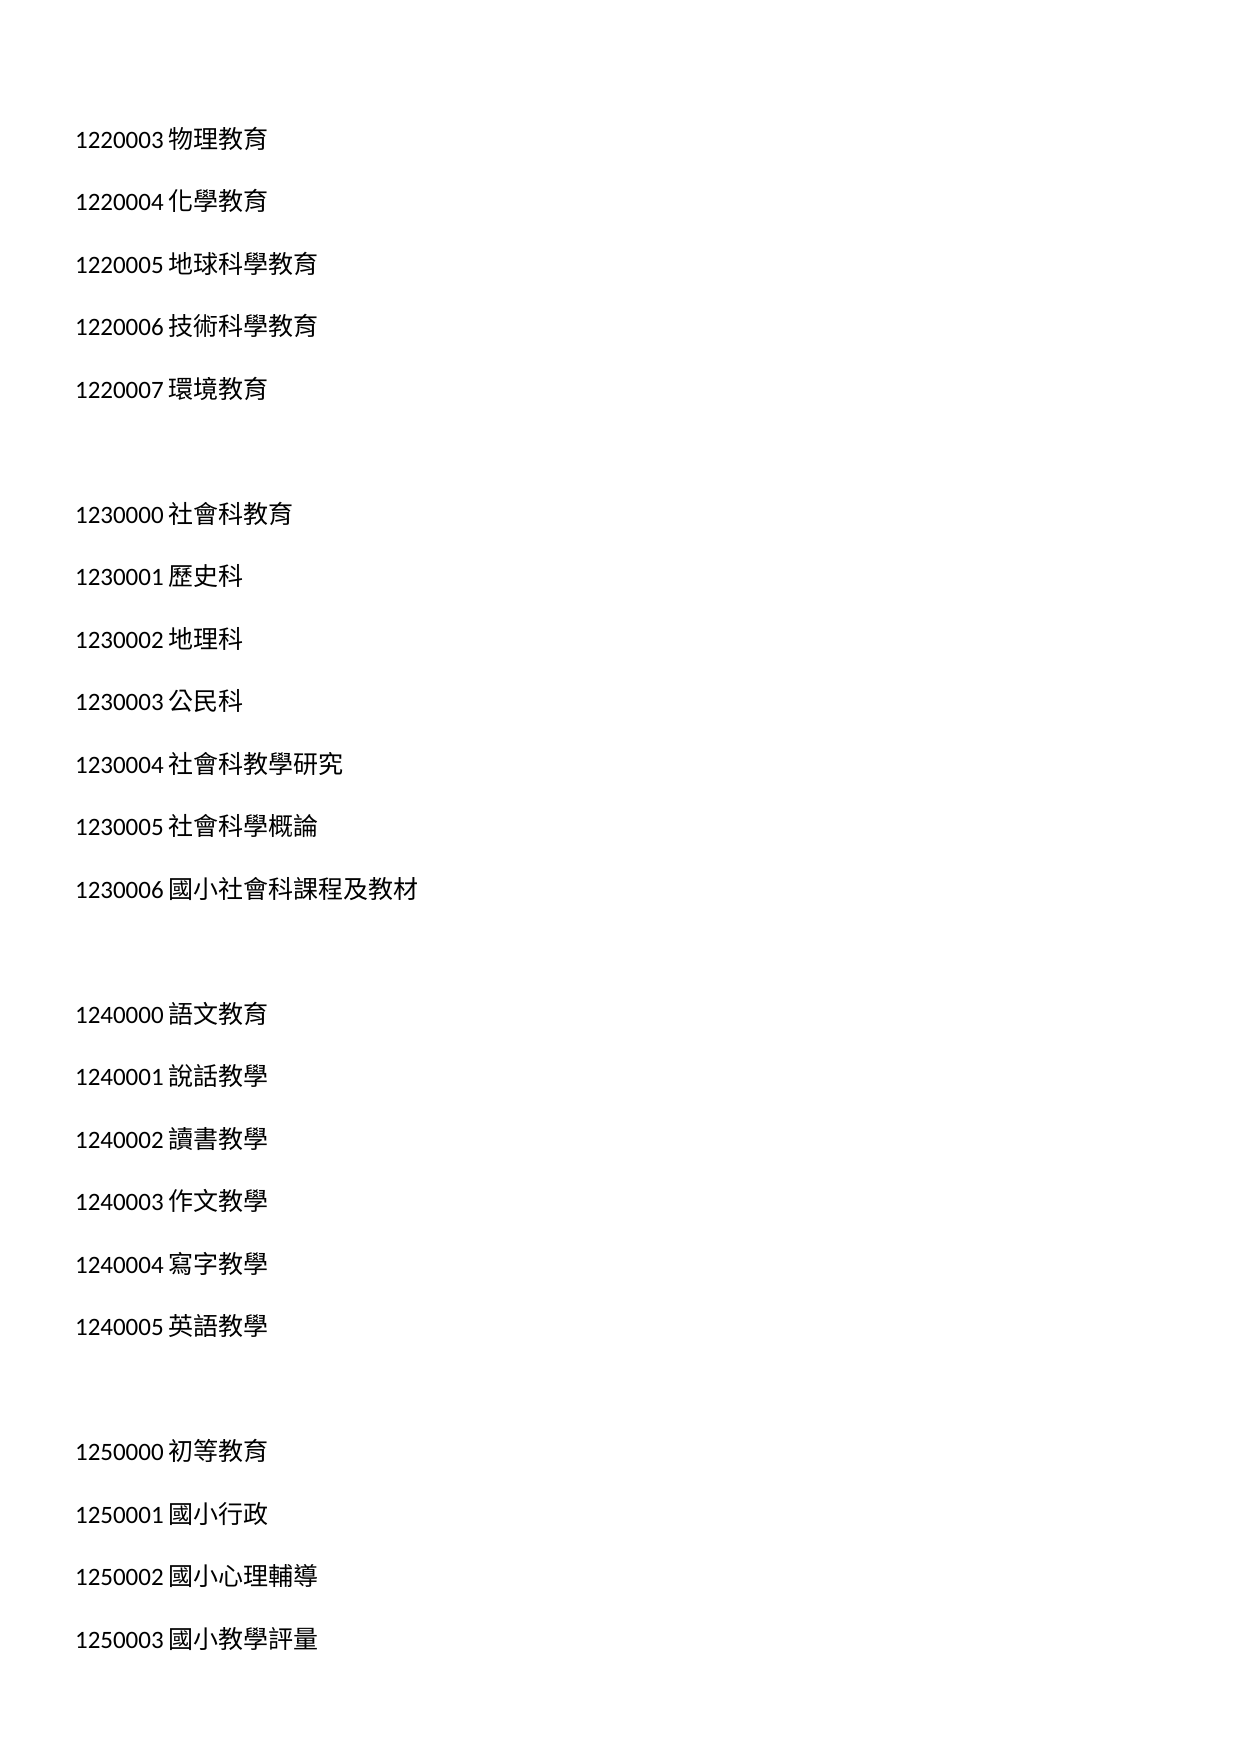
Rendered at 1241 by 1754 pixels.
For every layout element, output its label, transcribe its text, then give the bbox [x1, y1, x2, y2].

text 1220006技術科學教育 [75, 283, 1165, 346]
text 1250002國小心理輔導 [75, 1533, 1165, 1596]
text 1230000社會科教育 [75, 471, 1165, 533]
text 1230004社會科教學研究 [75, 721, 1165, 783]
text 1240003作文教學 [75, 1158, 1165, 1221]
text 1220004化學教育 [75, 158, 1165, 221]
text 1240001說話教學 [75, 1033, 1165, 1096]
text 1230001歷史科 [75, 533, 1165, 596]
text 1220005地球科學教育 [75, 221, 1165, 283]
text 1220007環境教育 [75, 346, 1165, 408]
text 1240000語文教育 [75, 971, 1165, 1033]
text 1250001國小行政 [75, 1471, 1165, 1533]
text 1240005英語教學 [75, 1283, 1165, 1346]
text 1250003國小教學評量 [75, 1596, 1165, 1658]
text 1230002地理科 [75, 596, 1165, 658]
text 1230006國小社會科課程及教材 [75, 846, 1165, 908]
text 1240004寫字教學 [75, 1221, 1165, 1283]
text 1240002讀書教學 [75, 1096, 1165, 1158]
text 1250000初等教育 [75, 1408, 1165, 1471]
text 1230005社會科學概論 [75, 783, 1165, 846]
text 1220003物理教育 [75, 96, 1165, 158]
text 1230003公民科 [75, 658, 1165, 721]
